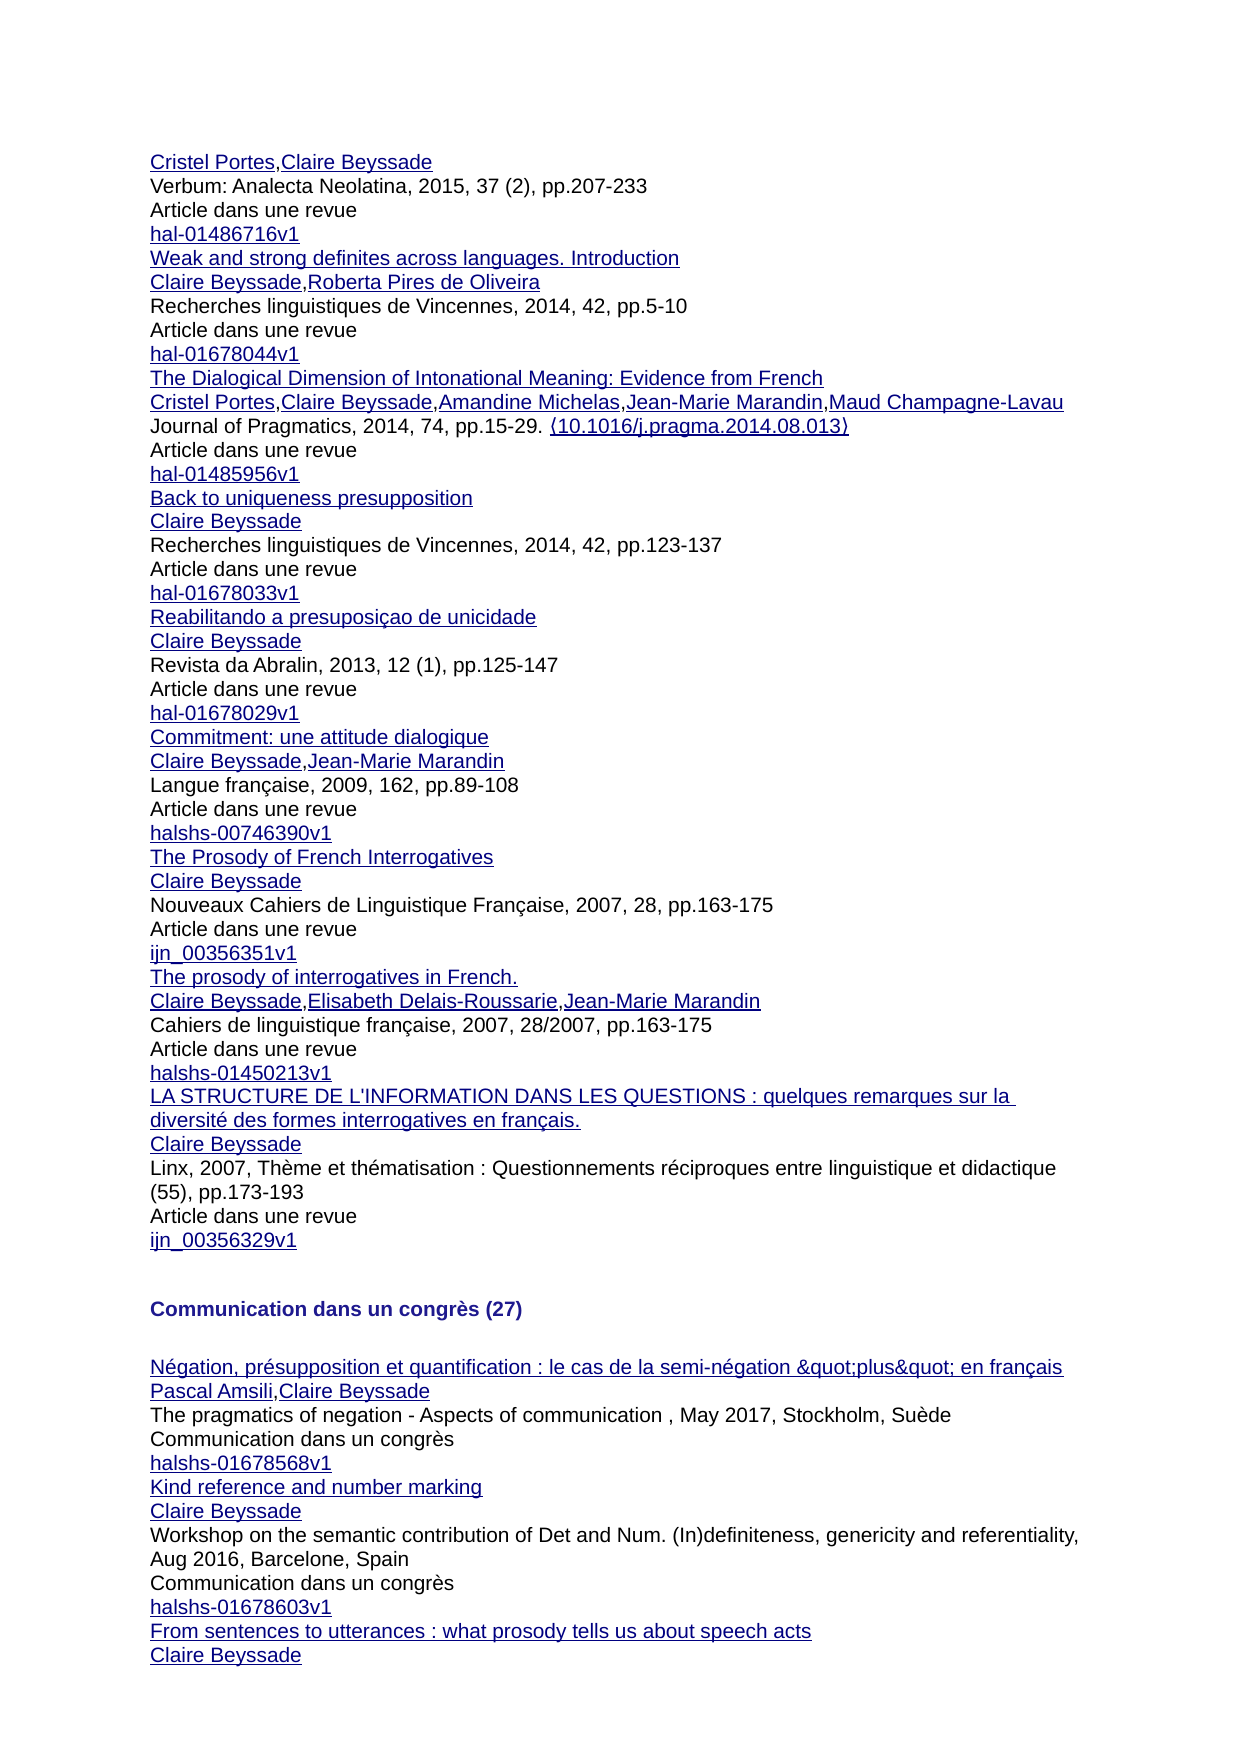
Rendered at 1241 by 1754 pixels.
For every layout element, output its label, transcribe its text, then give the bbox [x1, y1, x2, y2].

table_cell From sentences to utterances : what prosody tells us about speech acts Claire Beyssade [150, 1619, 1090, 1667]
table_cell LA STRUCTURE DE L'INFORMATION DANS LES QUESTIONS : quelques remarques sur la diversité des formes interrogatives en français. Claire Beyssade Linx, 2007, Thème et thématisation : Questionnements réciproques entre linguistique et didactique (55), pp.173-193 Article dans une revue ijn_00356329v1 [150, 1084, 1090, 1252]
table_cell Back to uniqueness presupposition Claire Beyssade Recherches linguistiques de Vincennes, 2014, 42, pp.123-137 Article dans une revue hal-01678033v1 [150, 485, 1090, 605]
table_cell The Dialogical Dimension of Intonational Meaning: Evidence from French Cristel Portes,Claire Beyssade,Amandine Michelas,Jean-Marie Marandin,Maud Champagne-Lavau Journal of Pragmatics, 2014, 74, pp.15-29. ⟨10.1016/j.pragma.2014.08.013⟩ Article dans une revue hal-01485956v1 [150, 366, 1090, 485]
subtitle Communication dans un congrès (27) [150, 1297, 1090, 1321]
table_cell The Prosody of French Interrogatives Claire Beyssade Nouveaux Cahiers de Linguistique Française, 2007, 28, pp.163-175 Article dans une revue ijn_00356351v1 [150, 845, 1090, 964]
table_cell Weak and strong definites across languages. Introduction Claire Beyssade,Roberta Pires de Oliveira Recherches linguistiques de Vincennes, 2014, 42, pp.5-10 Article dans une revue hal-01678044v1 [150, 246, 1090, 366]
table_cell Kind reference and number marking Claire Beyssade Workshop on the semantic contribution of Det and Num. (In)definiteness, genericity and referentiality, Aug 2016, Barcelone, Spain Communication dans un congrès halshs-01678603v1 [150, 1475, 1090, 1619]
table_header Négation, présupposition et quantification : le cas de la semi-négation &quot;plus&quot; en français Pascal Amsili,Claire Beyssade The pragmatics of negation - Aspects of communication , May 2017, Stockholm, Suède Communication dans un congrès halshs-01678568v1 [150, 1355, 1090, 1475]
table_cell Reabilitando a presuposiçao de unicidade Claire Beyssade Revista da Abralin, 2013, 12 (1), pp.125-147 Article dans une revue hal-01678029v1 [150, 605, 1090, 725]
table_cell Cristel Portes,Claire Beyssade Verbum: Analecta Neolatina, 2015, 37 (2), pp.207-233 Article dans une revue hal-01486716v1 [150, 150, 1090, 246]
table_cell Commitment: une attitude dialogique Claire Beyssade,Jean-Marie Marandin Langue française, 2009, 162, pp.89-108 Article dans une revue halshs-00746390v1 [150, 725, 1090, 845]
table_cell The prosody of interrogatives in French. Claire Beyssade,Elisabeth Delais-Roussarie,Jean-Marie Marandin Cahiers de linguistique française, 2007, 28/2007, pp.163-175 Article dans une revue halshs-01450213v1 [150, 965, 1090, 1084]
